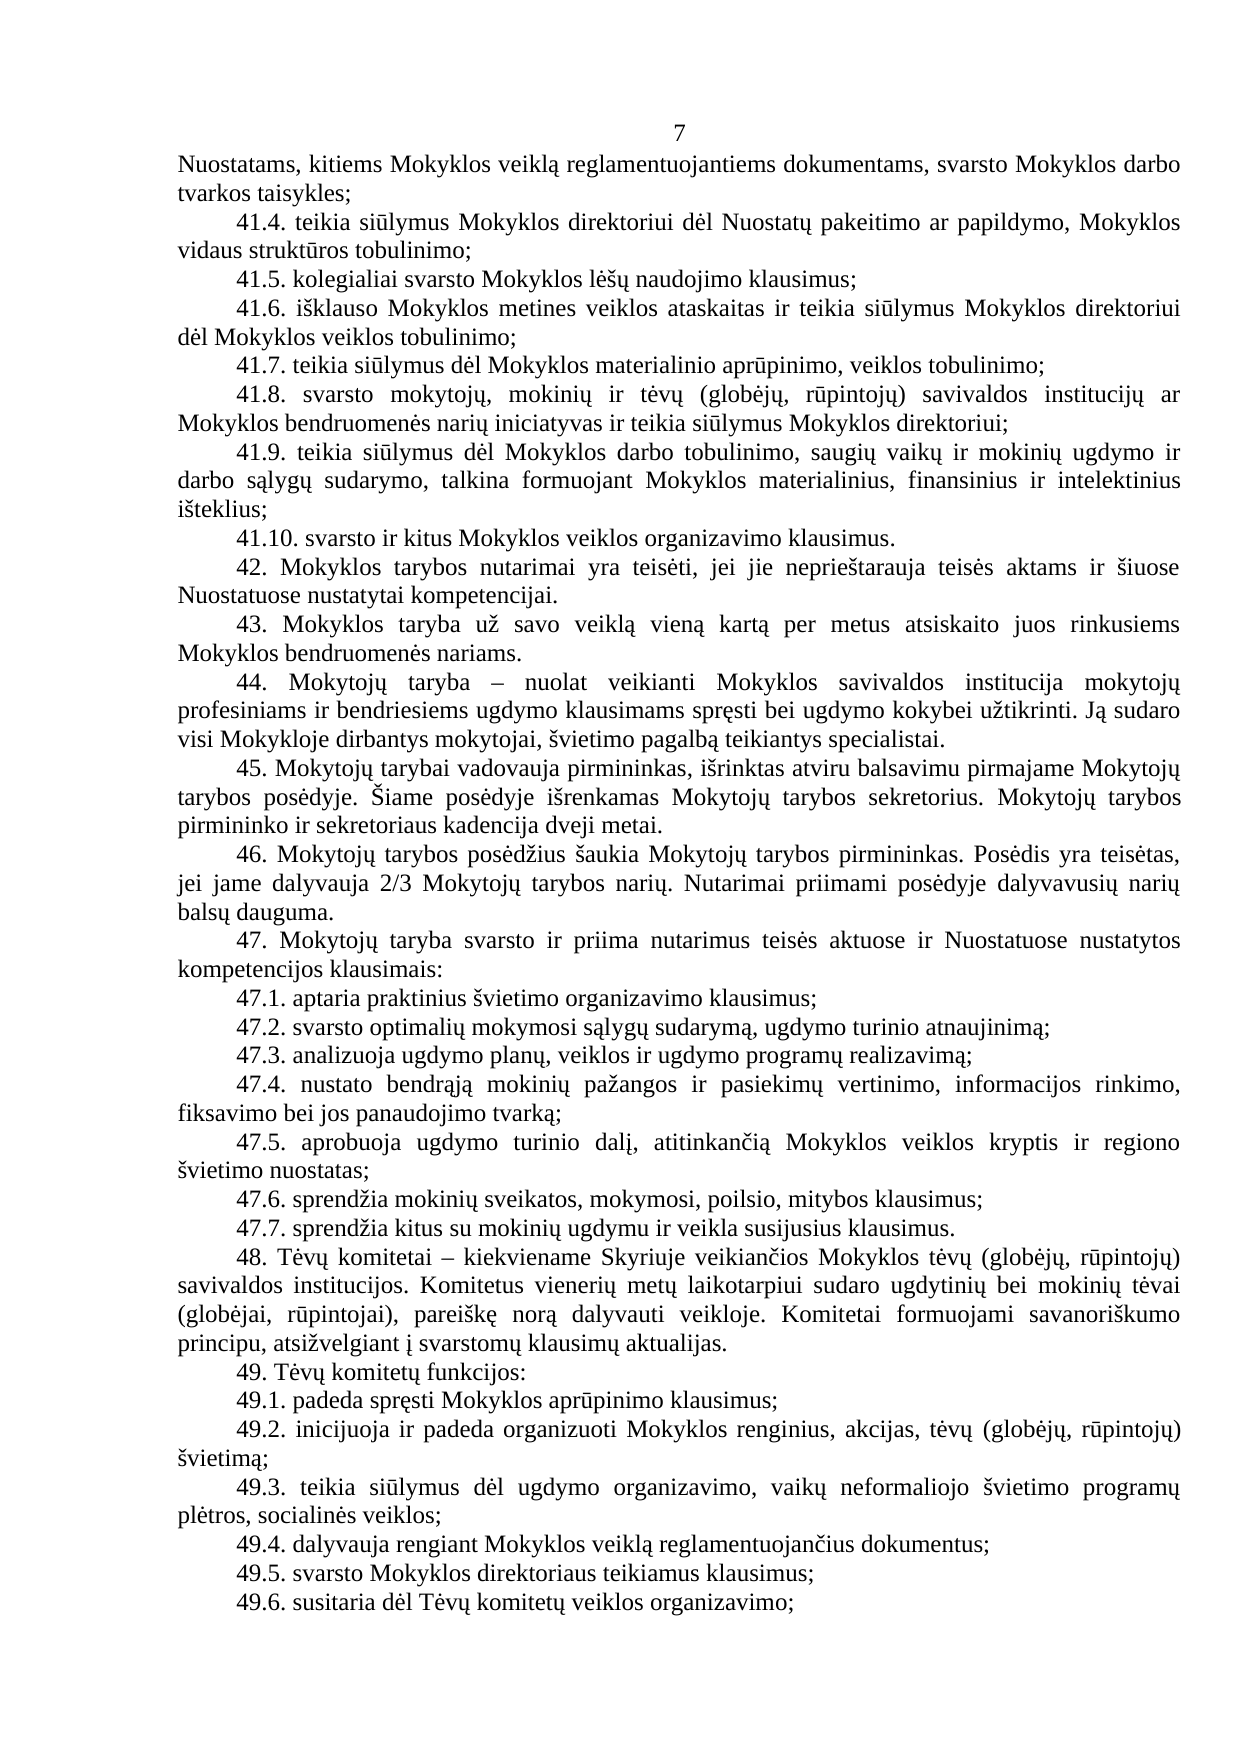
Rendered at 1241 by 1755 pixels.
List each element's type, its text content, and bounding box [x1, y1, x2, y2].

text 45. Mokytojų tarybai vadovauja pirmininkas, išrinktas atviru balsavimu pirmajame Mokytojų tarybos posėdyje. Šiame posėdyje išrenkamas Mokytojų tarybos sekretorius. Mokytojų tarybos pirmininko ir sekretoriaus kadencija dveji metai. [177, 753, 1181, 839]
text 41.10. svarsto ir kitus Mokyklos veiklos organizavimo klausimus. [177, 523, 1181, 552]
text 47.7. sprendžia kitus su mokinių ugdymu ir veikla susijusius klausimus. [177, 1213, 1181, 1242]
text 47.5. aprobuoja ugdymo turinio dalį, atitinkančią Mokyklos veiklos kryptis ir regiono švietimo nuostatas; [177, 1127, 1181, 1184]
text 41.4. teikia siūlymus Mokyklos direktoriui dėl Nuostatų pakeitimo ar papildymo, Mokyklos vidaus struktūros tobulinimo; [177, 207, 1181, 264]
text 47.3. analizuoja ugdymo planų, veiklos ir ugdymo programų realizavimą; [177, 1041, 1181, 1069]
text 41.7. teikia siūlymus dėl Mokyklos materialinio aprūpinimo, veiklos tobulinimo; [177, 351, 1181, 379]
text 47.4. nustato bendrąją mokinių pažangos ir pasiekimų vertinimo, informacijos rinkimo, fiksavimo bei jos panaudojimo tvarką; [177, 1069, 1181, 1127]
text 41.5. kolegialiai svarsto Mokyklos lėšų naudojimo klausimus; [177, 264, 1181, 293]
text 49.5. svarsto Mokyklos direktoriaus teikiamus klausimus; [177, 1558, 1181, 1587]
text 42. Mokyklos tarybos nutarimai yra teisėti, jei jie neprieštarauja teisės aktams ir šiuose Nuostatuose nustatytai kompetencijai. [177, 552, 1181, 609]
text 41.9. teikia siūlymus dėl Mokyklos darbo tobulinimo, saugių vaikų ir mokinių ugdymo ir darbo sąlygų sudarymo, talkina formuojant Mokyklos materialinius, finansinius ir intelektinius išteklius; [177, 437, 1181, 523]
text 49.1. padeda spręsti Mokyklos aprūpinimo klausimus; [177, 1386, 1181, 1414]
text 49.3. teikia siūlymus dėl ugdymo organizavimo, vaikų neformaliojo švietimo programų plėtros, socialinės veiklos; [177, 1472, 1181, 1529]
text 44. Mokytojų taryba – nuolat veikianti Mokyklos savivaldos institucija mokytojų profesiniams ir bendriesiems ugdymo klausimams spręsti bei ugdymo kokybei užtikrinti. Ją sudaro visi Mokykloje dirbantys mokytojai, švietimo pagalbą teikiantys specialistai. [177, 667, 1181, 753]
text 49. Tėvų komitetų funkcijos: [177, 1357, 1181, 1386]
text 47.6. sprendžia mokinių sveikatos, mokymosi, poilsio, mitybos klausimus; [177, 1184, 1181, 1213]
text 47.2. svarsto optimalių mokymosi sąlygų sudarymą, ugdymo turinio atnaujinimą; [177, 1012, 1181, 1041]
text 43. Mokyklos taryba už savo veiklą vieną kartą per metus atsiskaito juos rinkusiems Mokyklos bendruomenės nariams. [177, 609, 1181, 667]
text 41.6. išklauso Mokyklos metines veiklos ataskaitas ir teikia siūlymus Mokyklos direktoriui dėl Mokyklos veiklos tobulinimo; [177, 293, 1181, 351]
text 47. Mokytojų taryba svarsto ir priima nutarimus teisės aktuose ir Nuostatuose nustatytos kompetencijos klausimais: [177, 926, 1181, 983]
text 41.8. svarsto mokytojų, mokinių ir tėvų (globėjų, rūpintojų) savivaldos institucijų ar Mokyklos bendruomenės narių iniciatyvas ir teikia siūlymus Mokyklos direktoriui; [177, 379, 1181, 437]
text 49.4. dalyvauja rengiant Mokyklos veiklą reglamentuojančius dokumentus; [177, 1529, 1181, 1558]
text 49.6. susitaria dėl Tėvų komitetų veiklos organizavimo; [177, 1587, 1181, 1616]
text 49.2. inicijuoja ir padeda organizuoti Mokyklos renginius, akcijas, tėvų (globėjų, rūpintojų) švietimą; [177, 1414, 1181, 1472]
text 48. Tėvų komitetai – kiekviename Skyriuje veikiančios Mokyklos tėvų (globėjų, rūpintojų) savivaldos institucijos. Komitetus vienerių metų laikotarpiui sudaro ugdytinių bei mokinių tėvai (globėjai, rūpintojai), pareiškę norą dalyvauti veikloje. Komitetai formuojami savanoriškumo principu, atsižvelgiant į svarstomų klausimų aktualijas. [177, 1242, 1181, 1357]
text 47.1. aptaria praktinius švietimo organizavimo klausimus; [177, 983, 1181, 1012]
text 46. Mokytojų tarybos posėdžius šaukia Mokytojų tarybos pirmininkas. Posėdis yra teisėtas, jei jame dalyvauja 2/3 Mokytojų tarybos narių. Nutarimai priimami posėdyje dalyvavusių narių balsų dauguma. [177, 839, 1181, 926]
text Nuostatams, kitiems Mokyklos veiklą reglamentuojantiems dokumentams, svarsto Mokyklos darbo tvarkos taisykles; [177, 149, 1181, 207]
